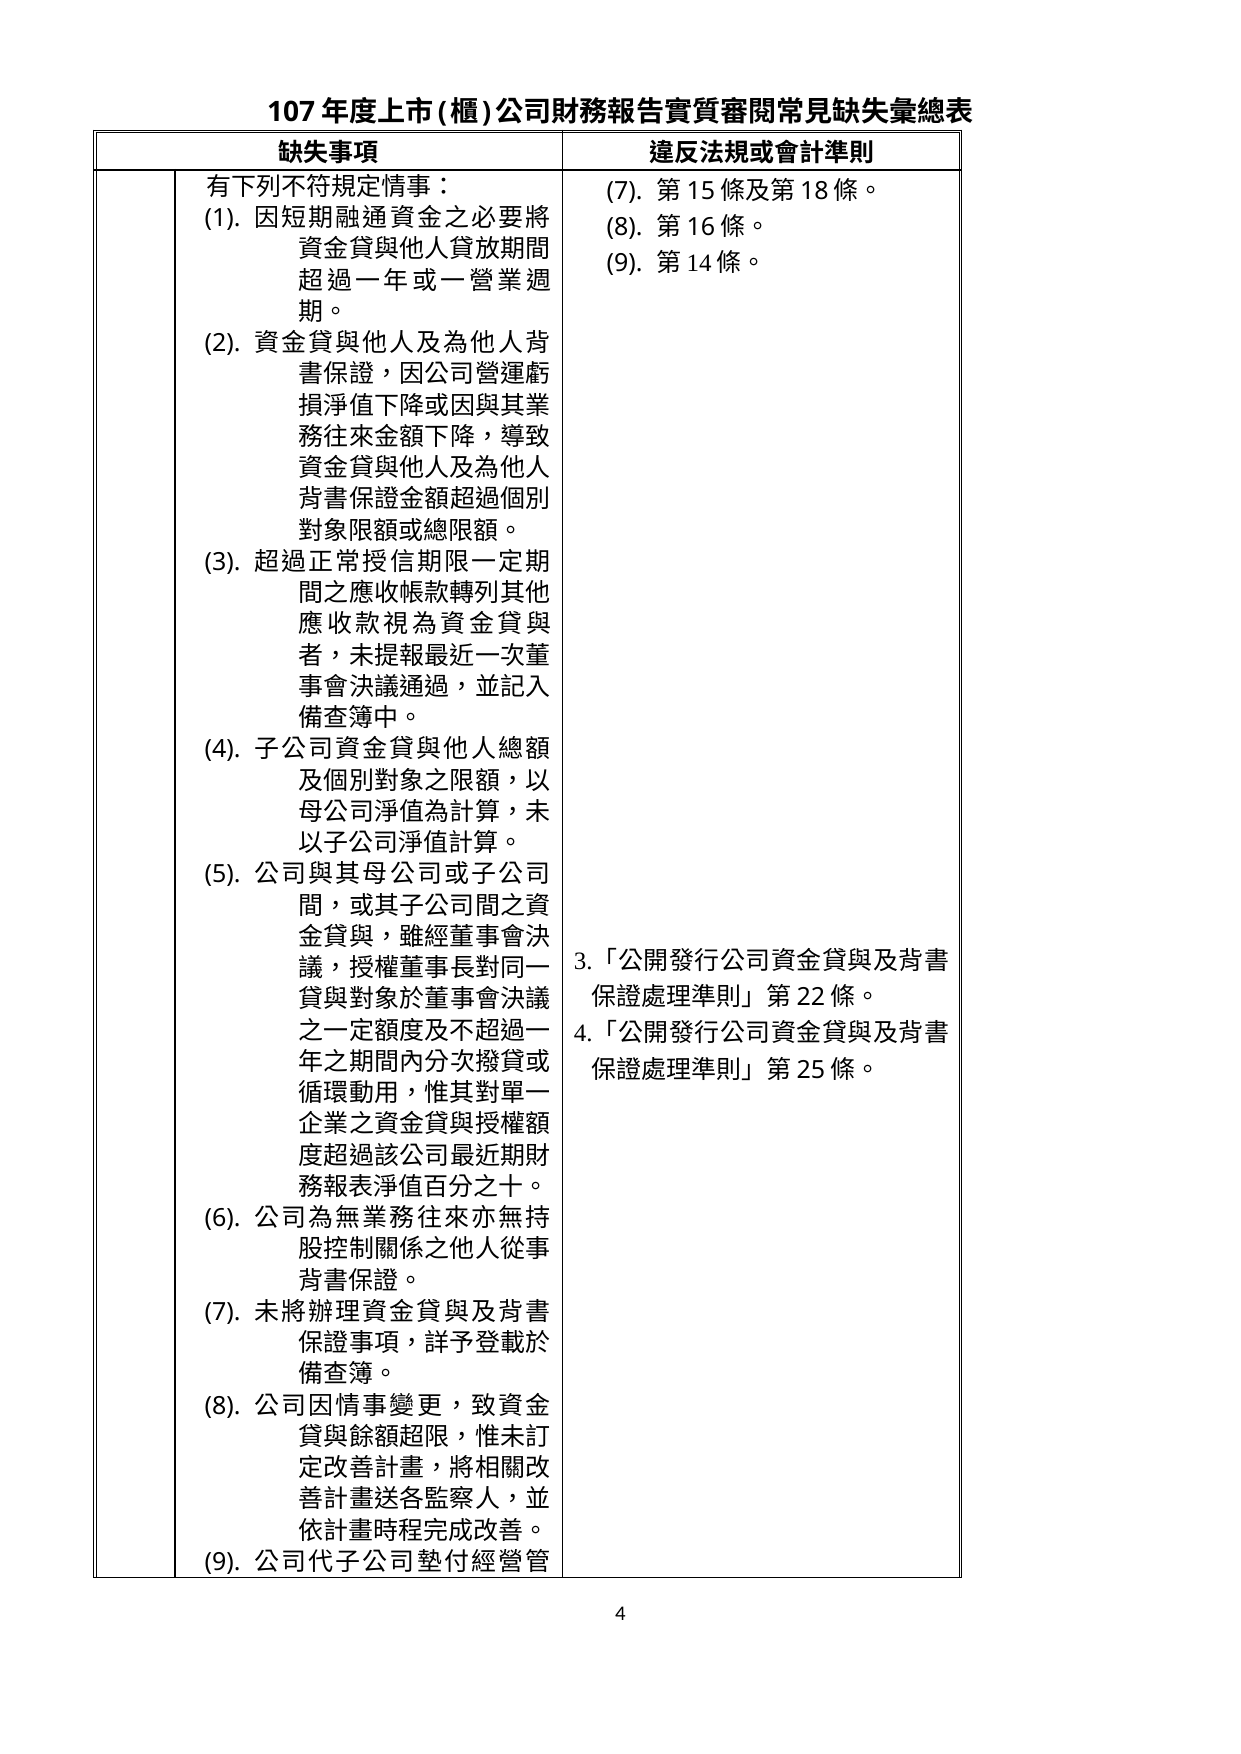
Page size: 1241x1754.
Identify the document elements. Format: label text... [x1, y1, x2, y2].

table_cell 1.公司（或其子公司）訂定之資金貸與及背書保證作業程序，有下列不符規定情事： 子公司從事資金貸與及背書保證者，未 訂定其資金貸與及背書保證作業程序。 屬短期融通之資金貸與，允許貸與期限得依實際需要延長展期，超過一年或一個營業週期。 未訂定因業務往來關係從事資金貸與，貸與金額與業務往來金額是否相當之評估標準。 未訂定因業務往來從事資金貸與之期限。 未分別就業務往來、短期融通資金訂定資金貸與總額及個別對象之限額。 直接及間接持有表決權股份百分之百之國外子公司間從事資金貸與，未訂定其資金貸與之限額及期限。 未訂定公司及子公司整體得為背書保證之總額及對單一企業背書保證之限額。 未訂定背書保證對象若為淨值低於實收資本額二分之一之子公司，其續後相關管控措施。 2.公司（或其子公司）資金貸與及背書保證對象、程序及金額有下列不符規定情事： 因短期融通資金之必要將資金貸與他人貸放期間超過一年或一營業週期。 資金貸與他人及為他人背書保證，因公司營運虧損淨值下降或因與其業務往來金額下降，導致資金貸與他人及為他人背書保證金額超過個別對象限額或總限額。 超過正常授信期限一定期間之應收帳款轉列其他應收款視為資金貸與者，未提報最近一次董事會決議通過，並記入備查簿中。 子公司資金貸與他人總額及個別對象之限額，以母公司淨值為計算，未以子公司淨值計算。 公司與其母公司或子公司間，或其子公司間之資金貸與，雖經董事會決議，授權董事長對同一貸與對象於董事會決議之一定額度及不超過一年之期間內分次撥貸或循環動用，惟其對單一企業之資金貸與授權額度超過該公司最近期財務報表淨值百分之十。 公司為無業務往來亦無持股控制關係之他人從事背書保證。 未將辦理資金貸與及背書保證事項，詳予登載於備查簿。 公司因情事變更，致資金貸與餘額超限，惟未訂定改善計畫，將相關改善計畫送各監察人，並依計畫時程完成改善。 公司代子公司墊付經營管理支出，應屬資金貸與性質，惟未經董事會決議通過。 3.資金貸與已達處理準則第22條規定應辦理公告標準，惟未依規定辦理公告。 4.背書保證已達處理準則第25條規定應辦理公告標準，惟未依規定辦理公告。 [176, 171, 562, 1577]
table_cell [97, 171, 174, 1577]
table_cell 1.「公開發行公司資金貸與及背書保證處理準則」 第10及13條。 第3條第2項。 第9條第2款。 第9條第4款。 第9條第3款。 第3條第4項、第9條第1項第3款及第4款。 第12條第3款。 第12條第11款。 2.「公開發行公司資金貸與及背書保證處理準則」 第3條第2項。 第3條第1項及公司所訂限額。 第8條第1項。 第3條第1項。 第14條第3項。 第5條第1項。 第15條及第18條。 第16條。 第14條。 3.「公開發行公司資金貸與及背書保證處理準則」第22條。 4.「公開發行公司資金貸與及背書保證處理準則」第25條。 [563, 171, 959, 1577]
table_header 缺失事項 [97, 133, 562, 169]
table_header 違反法規或會計準則 [563, 133, 959, 169]
